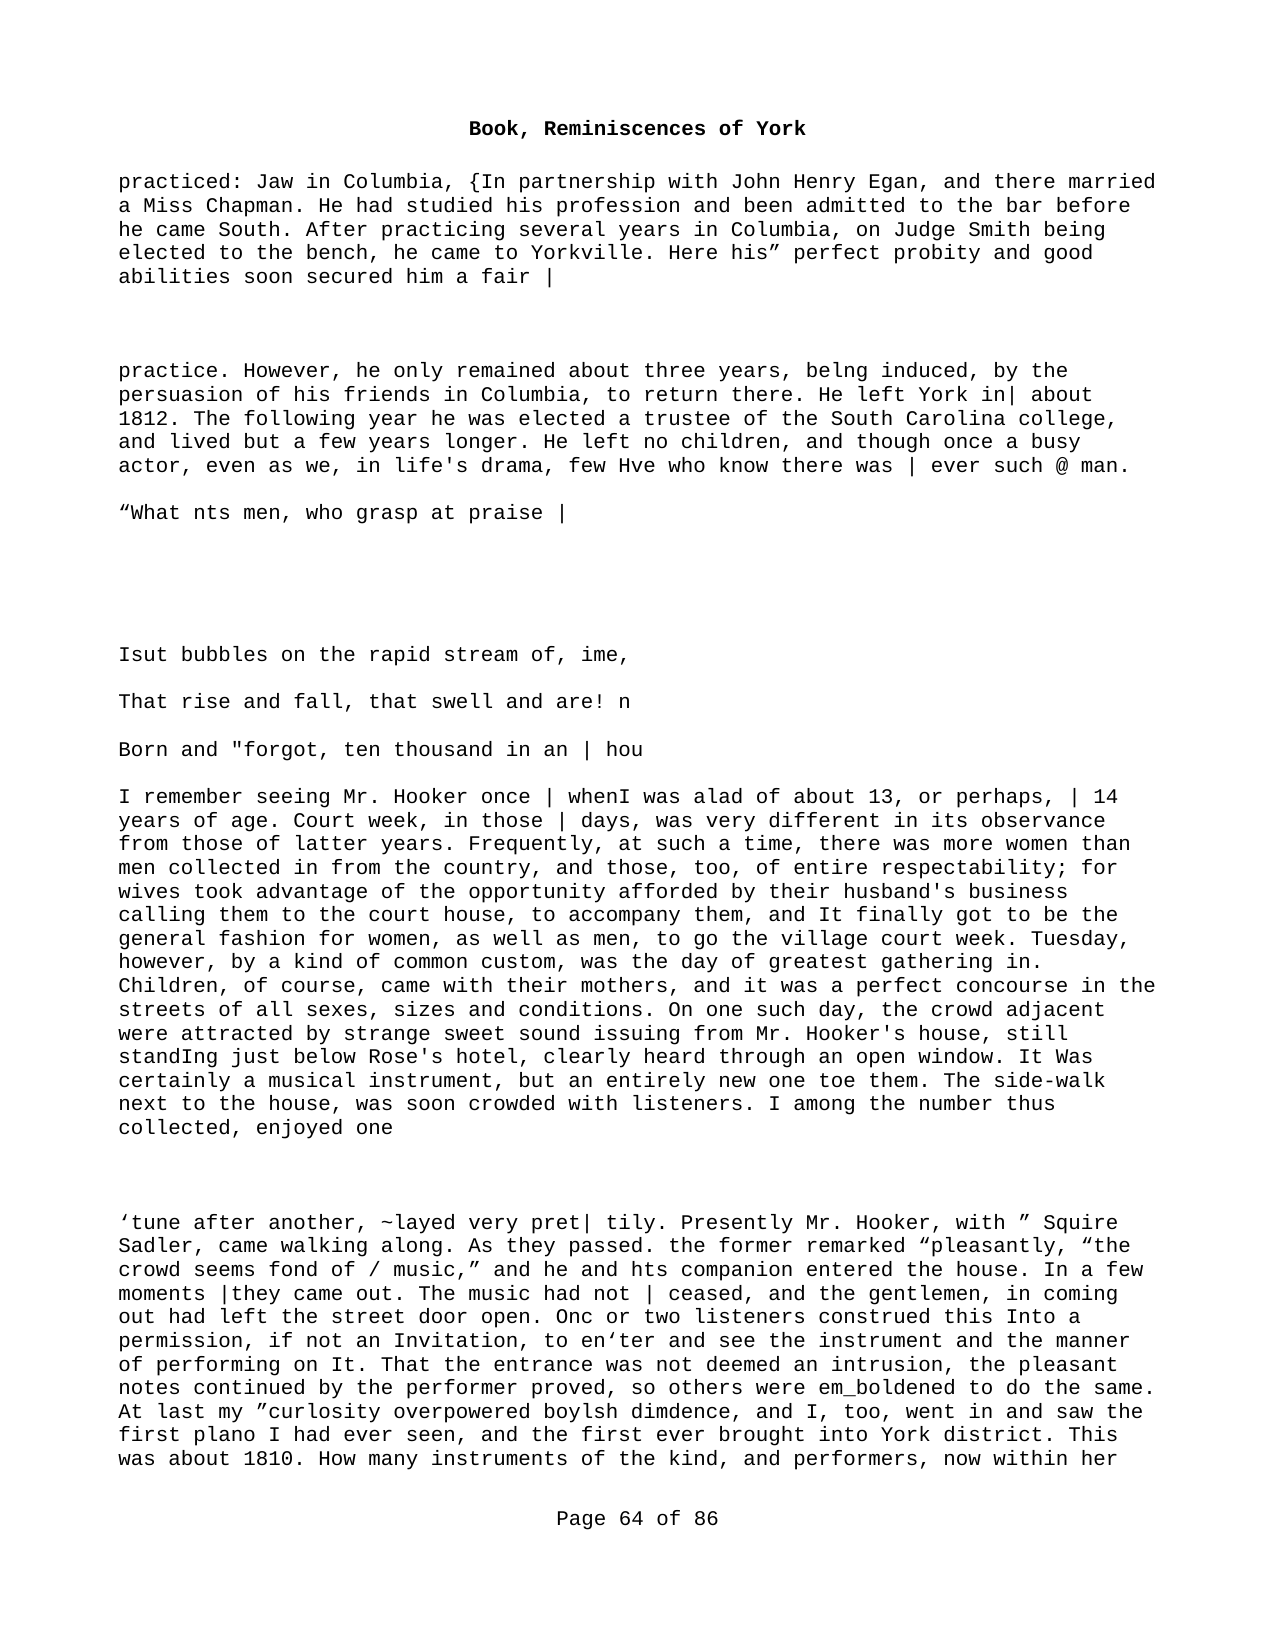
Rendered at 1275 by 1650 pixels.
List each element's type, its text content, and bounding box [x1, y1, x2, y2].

text Isut bubbles on the rapid stream of, ime, [118, 644, 1157, 668]
text I remember seeing Mr. Hooker once | whenI was alad of about 13, or perhaps, | 14 years of age. Court week, in those | days, was very different in its observance from those of latter years. Frequently, at such a time, there was more women than men collected in from the country, and those, too, of entire respectability; for wives took advantage of the opportunity afforded by their husband's business calling them to the court house, to accompany them, and It finally got to be the general fashion for women, as well as men, to go the village court week. Tuesday, however, by a kind of common custom, was the day of greatest gathering in. Children, of course, came with their mothers, and it was a perfect concourse in the streets of all sexes, sizes and conditions. On one such day, the crowd adjacent were attracted by strange sweet sound issuing from Mr. Hooker's house, still standIng just below Rose's hotel, clearly heard through an open window. It Was certainly a musical instrument, but an entirely new one toe them. The side-walk next to the house, was soon crowded with listeners. I among the number thus collected, enjoyed one [118, 786, 1157, 1141]
text practiced: Jaw in Columbia, {In partnership with John Henry Egan, and there married a Miss Chapman. He had studied his profession and been admitted to the bar before he came South. After practicing several years in Columbia, on Judge Smith being elected to the bench, he came to Yorkville. Here his” perfect probity and good abilities soon secured him a fair | [118, 171, 1157, 289]
text ‘tune after another, ~layed very pret| tily. Presently Mr. Hooker, with ” Squire Sadler, came walking along. As they passed. the former remarked “pleasantly, “the crowd seems fond of / music,” and he and hts companion entered the house. In a few moments |they came out. The music had not | ceased, and the gentlemen, in coming out had left the street door open. Onc or two listeners construed this Into a permission, if not an Invitation, to en‘ter and see the instrument and the manner of performing on It. That the entrance was not deemed an intrusion, the pleasant notes continued by the performer proved, so others were em_boldened to do the same. At last my ”curlosity overpowered boylsh dimdence, and I, too, went in and saw the first plano I had ever seen, and the first ever brought into York district. This was about 1810. How many instruments of the kind, and performers, now within her [118, 1212, 1157, 1472]
text practice. However, he only remained about three years, belng induced, by the persuasion of his friends in Columbia, to return there. He left York in| about 1812. The following year he was elected a trustee of the South Carolina college, and lived but a few years longer. He left no children, and though once a busy actor, even as we, in life's drama, few Hve who know there was | ever such @ man. [118, 360, 1157, 479]
text “What nts men, who grasp at praise | [118, 502, 1157, 526]
text That rise and fall, that swell and are! n [118, 691, 1157, 715]
text Born and "forgot, ten thousand in an | hou [118, 739, 1157, 762]
